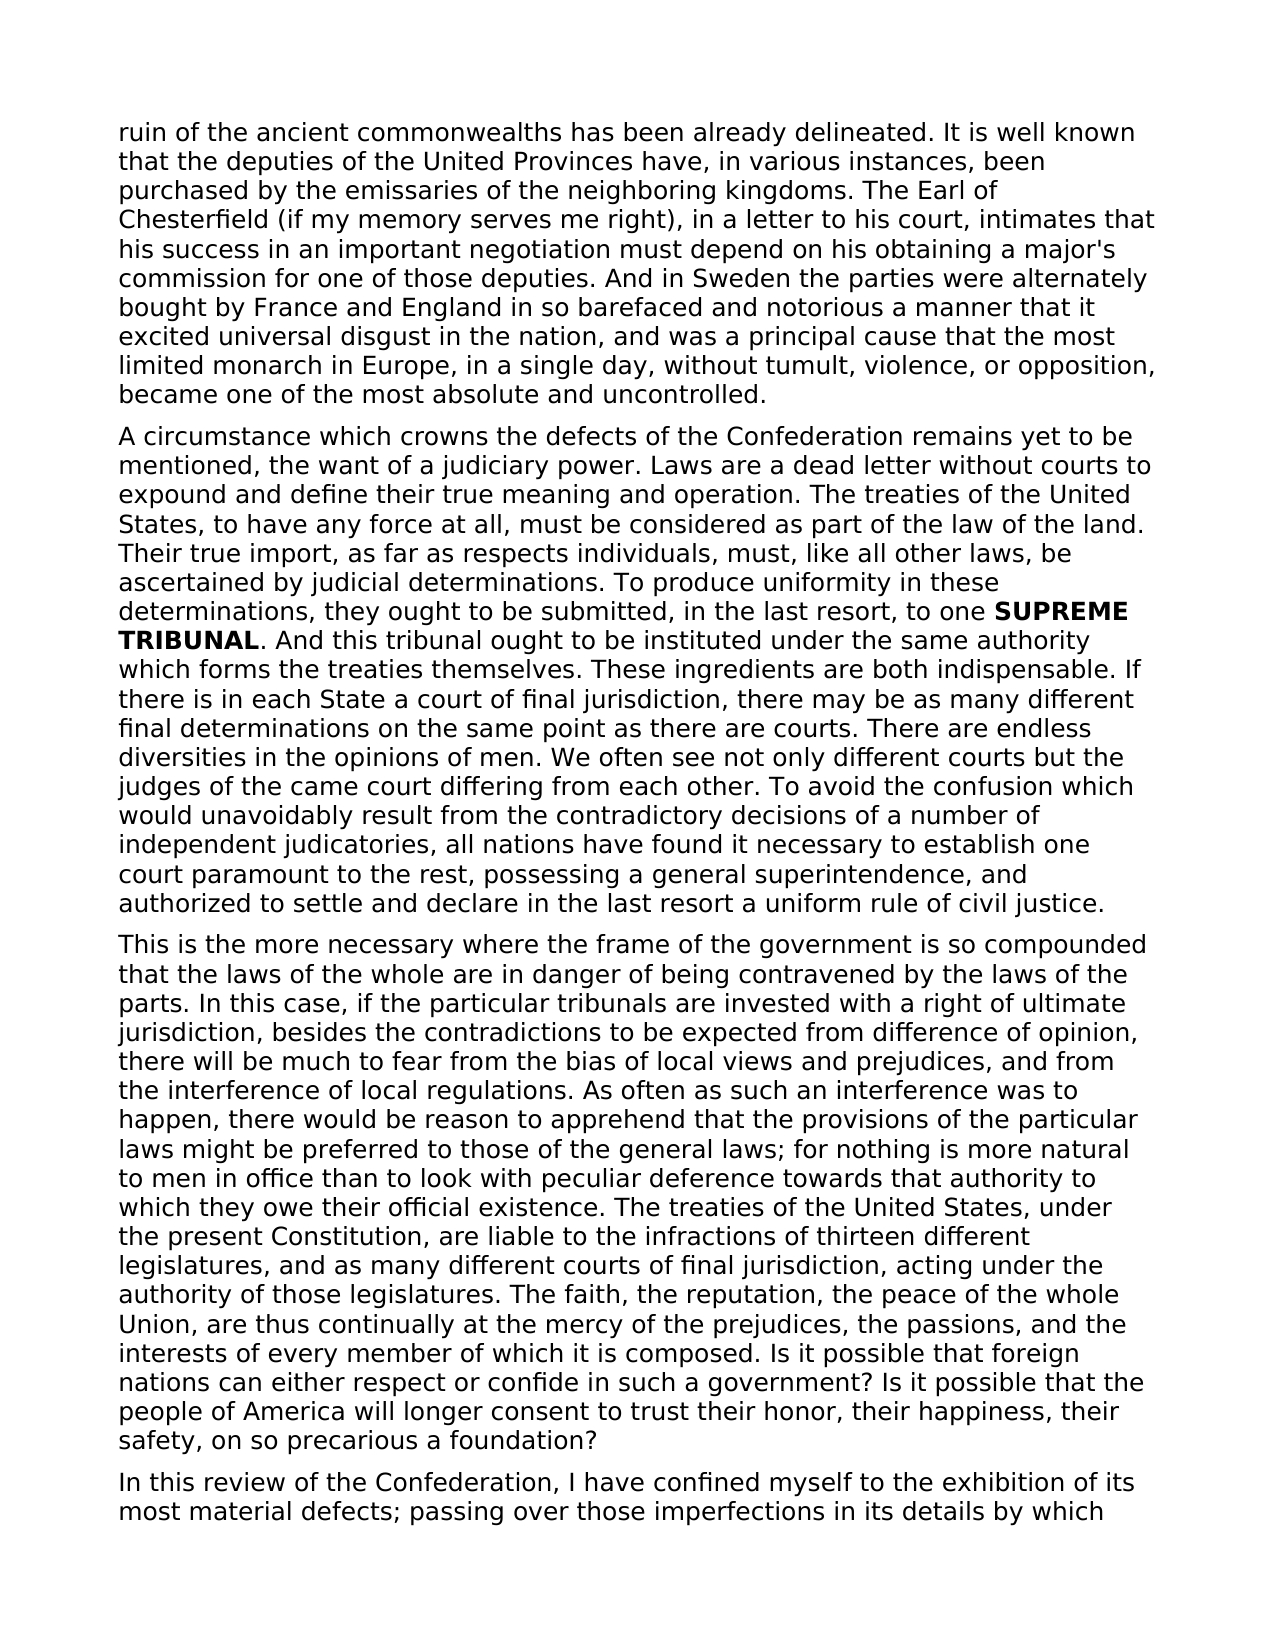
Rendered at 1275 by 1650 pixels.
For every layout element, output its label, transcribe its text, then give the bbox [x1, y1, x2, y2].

text This is the more necessary where the frame of the government is so compounded that the laws of the whole are in danger of being contravened by the laws of the parts. In this case, if the particular tribunals are invested with a right of ultimate jurisdiction, besides the contradictions to be expected from difference of opinion, there will be much to fear from the bias of local views and prejudices, and from the interference of local regulations. As often as such an interference was to happen, there would be reason to apprehend that the provisions of the particular laws might be preferred to those of the general laws; for nothing is more natural to men in office than to look with peculiar deference towards that authority to which they owe their official existence. The treaties of the United States, under the present Constitution, are liable to the infractions of thirteen different legislatures, and as many different courts of final jurisdiction, acting under the authority of those legislatures. The faith, the reputation, the peace of the whole Union, are thus continually at the mercy of the prejudices, the passions, and the interests of every member of which it is composed. Is it possible that foreign nations can either respect or confide in such a government? Is it possible that the people of America will longer consent to trust their honor, their happiness, their safety, on so precarious a foundation? [118, 931, 1157, 1456]
text ruin of the ancient commonwealths has been already delineated. It is well known that the deputies of the United Provinces have, in various instances, been purchased by the emissaries of the neighboring kingdoms. The Earl of Chesterfield (if my memory serves me right), in a letter to his court, intimates that his success in an important negotiation must depend on his obtaining a major's commission for one of those deputies. And in Sweden the parties were alternately bought by France and England in so barefaced and notorious a manner that it excited universal disgust in the nation, and was a principal cause that the most limited monarch in Europe, in a single day, without tumult, violence, or opposition, became one of the most absolute and uncontrolled. [118, 118, 1157, 410]
text A circumstance which crowns the defects of the Confederation remains yet to be mentioned, the want of a judiciary power. Laws are a dead letter without courts to expound and define their true meaning and operation. The treaties of the United States, to have any force at all, must be considered as part of the law of the land. Their true import, as far as respects individuals, must, like all other laws, be ascertained by judicial determinations. To produce uniformity in these determinations, they ought to be submitted, in the last resort, to one SUPREME TRIBUNAL. And this tribunal ought to be instituted under the same authority which forms the treaties themselves. These ingredients are both indispensable. If there is in each State a court of final jurisdiction, there may be as many different final determinations on the same point as there are courts. There are endless diversities in the opinions of men. We often see not only different courts but the judges of the came court differing from each other. To avoid the confusion which would unavoidably result from the contradictory decisions of a number of independent judicatories, all nations have found it necessary to establish one court paramount to the rest, possessing a general superintendence, and authorized to settle and declare in the last resort a uniform rule of civil justice. [118, 422, 1157, 918]
text In this review of the Confederation, I have confined myself to the exhibition of its most material defects; passing over those imperfections in its details by which [118, 1468, 1157, 1526]
